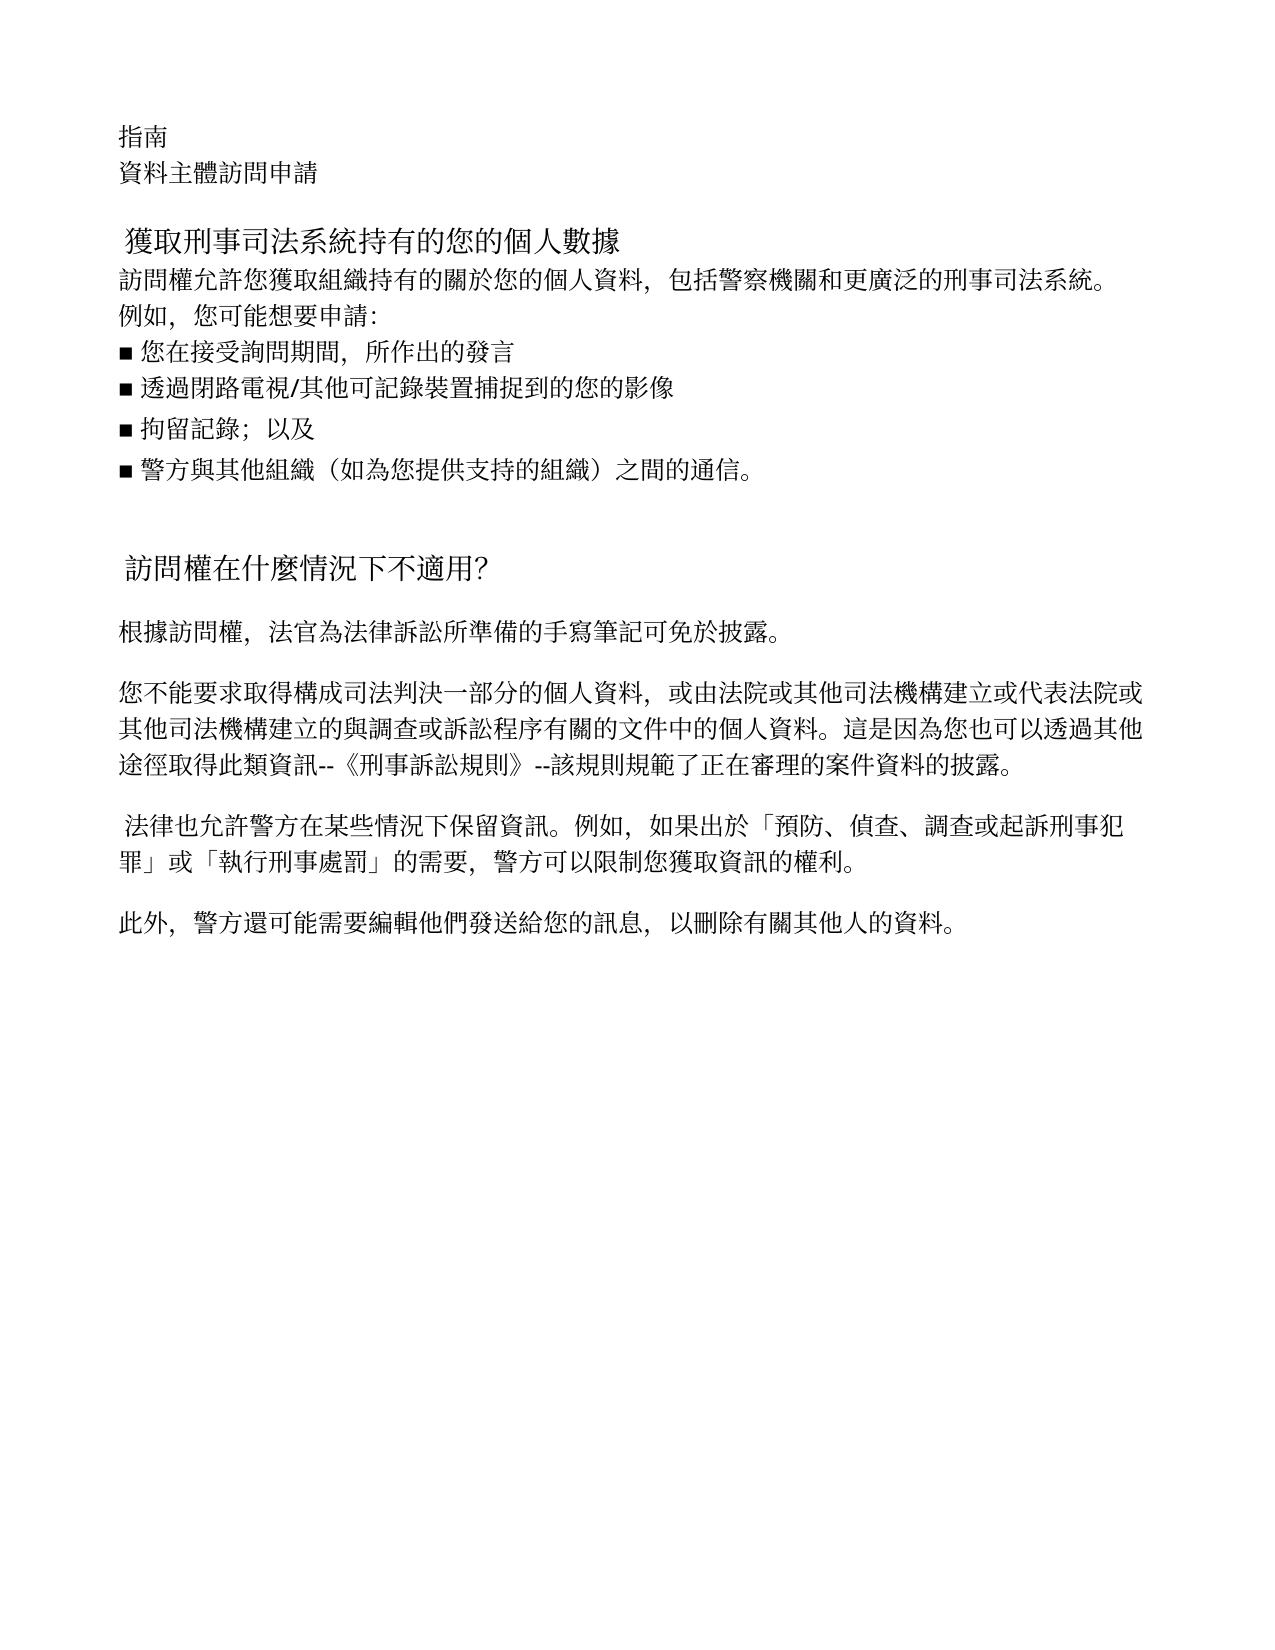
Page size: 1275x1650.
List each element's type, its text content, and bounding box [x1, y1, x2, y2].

text 根據訪問權，法官為法律訴訟所準備的手寫筆記可免於披露。 [118, 613, 1157, 649]
text ■ 拘留記錄；以及 [118, 410, 1157, 446]
text 獲取刑事司法系統持有的您的個人數據 [118, 219, 1157, 261]
text ■ 警方與其他組織（如為您提供支持的組織）之間的通信。 [118, 451, 1157, 487]
text 法律也允許警方在某些情況下保留資訊。例如，如果出於「預防、偵查、調查或起訴刑事犯罪」或「執行刑事處罰」的需要，警方可以限制您獲取資訊的權利。 [118, 807, 1157, 879]
text 您不能要求取得構成司法判決一部分的個人資料，或由法院或其他司法機構建立或代表法院或其他司法機構建立的與調查或訴訟程序有關的文件中的個人資料。這是因為您也可以透過其他途徑取得此類資訊--《刑事訴訟規則》--該規則規範了正在審理的案件資料的披露。 [118, 674, 1157, 782]
text 訪問權允許您獲取組織持有的關於您的個人資料，包括警察機關和更廣泛的刑事司法系統。 [118, 261, 1157, 297]
text 訪問權在什麼情況下不適用？ [118, 546, 1157, 588]
text 資料主體訪問申請 [118, 154, 1157, 190]
text ■ 透過閉路電視/其他可記錄裝置捕捉到的您的影像 [118, 368, 1157, 404]
text 例如，您可能想要申請： [118, 297, 1157, 332]
text 指南 [118, 118, 1157, 154]
text 此外，警方還可能需要編輯他們發送給您的訊息，以刪除有關其他人的資料。 [118, 904, 1157, 939]
text ■ 您在接受詢問期間，所作出的發言 [118, 332, 1157, 368]
